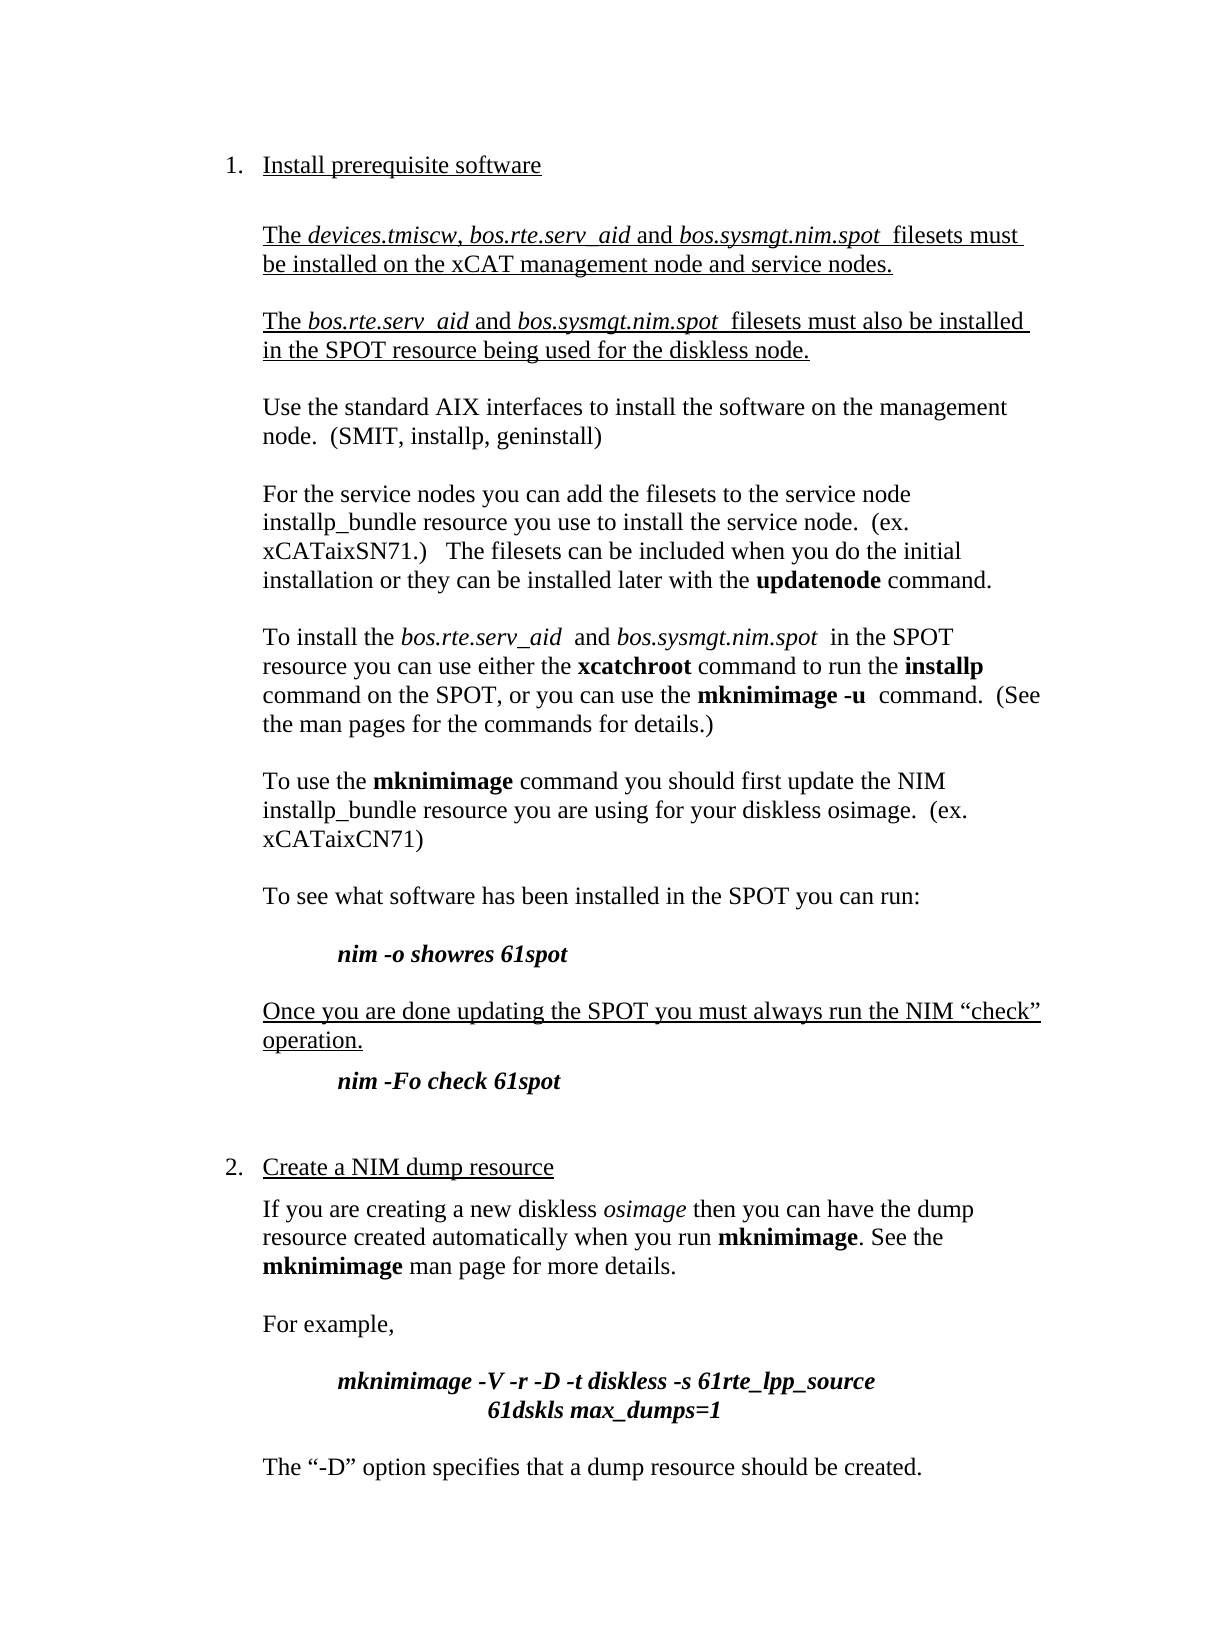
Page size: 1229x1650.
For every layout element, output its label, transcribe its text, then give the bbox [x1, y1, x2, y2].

text The bos.rte.serv_aid and bos.sysmgt.nim.spot filesets must also be installed in the SPOT resource being used for the diskless node. [262, 306, 1041, 364]
text The “-D” option specifies that a dump resource should be created. [262, 1452, 1041, 1481]
text operation. [262, 1022, 1041, 1054]
text The devices.tmiscw, bos.rte.serv_aid and bos.sysmgt.nim.spot filesets must be installed on the xCAT management node and service nodes. [262, 220, 1041, 277]
text Use the standard AIX interfaces to install the software on the management node. (SMIT, installp, geninstall) [262, 392, 1041, 450]
text nim -Fo check 61spot [262, 1066, 1041, 1095]
text For the service nodes you can add the filesets to the service node installp_bundle resource you use to install the service node. (ex. xCATaixSN71.) The filesets can be included when you do the initial installation or they can be installed later with the updatenode command. [262, 479, 1041, 594]
text nim -o showres 61spot [262, 939, 1041, 967]
text To see what software has been installed in the SPOT you can run: [262, 881, 1041, 910]
text 61dskls max_dumps=1 [262, 1395, 1041, 1424]
text For example, [262, 1309, 1041, 1337]
text To install the bos.rte.serv_aid and bos.sysmgt.nim.spot in the SPOT resource you can use either the xcatchroot command to run the installp command on the SPOT, or you can use the mknimimage -u command. (See the man pages for the commands for details.) [262, 622, 1041, 737]
text If you are creating a new diskless osimage then you can have the dump resource created automatically when you run mknimimage. See the mknimimage man page for more details. [262, 1194, 1041, 1280]
text mknimimage -V -r -D -t diskless -s 61rte_lpp_source [262, 1366, 1041, 1395]
list Create a NIM dump resource [225, 1152, 1041, 1181]
text Once you are done updating the SPOT you must always run the NIM “check” [262, 996, 1041, 1021]
text To use the mknimimage command you should first update the NIM installp_bundle resource you are using for your diskless osimage. (ex. xCATaixCN71) [262, 766, 1041, 852]
list Install prerequisite software [225, 150, 1041, 179]
